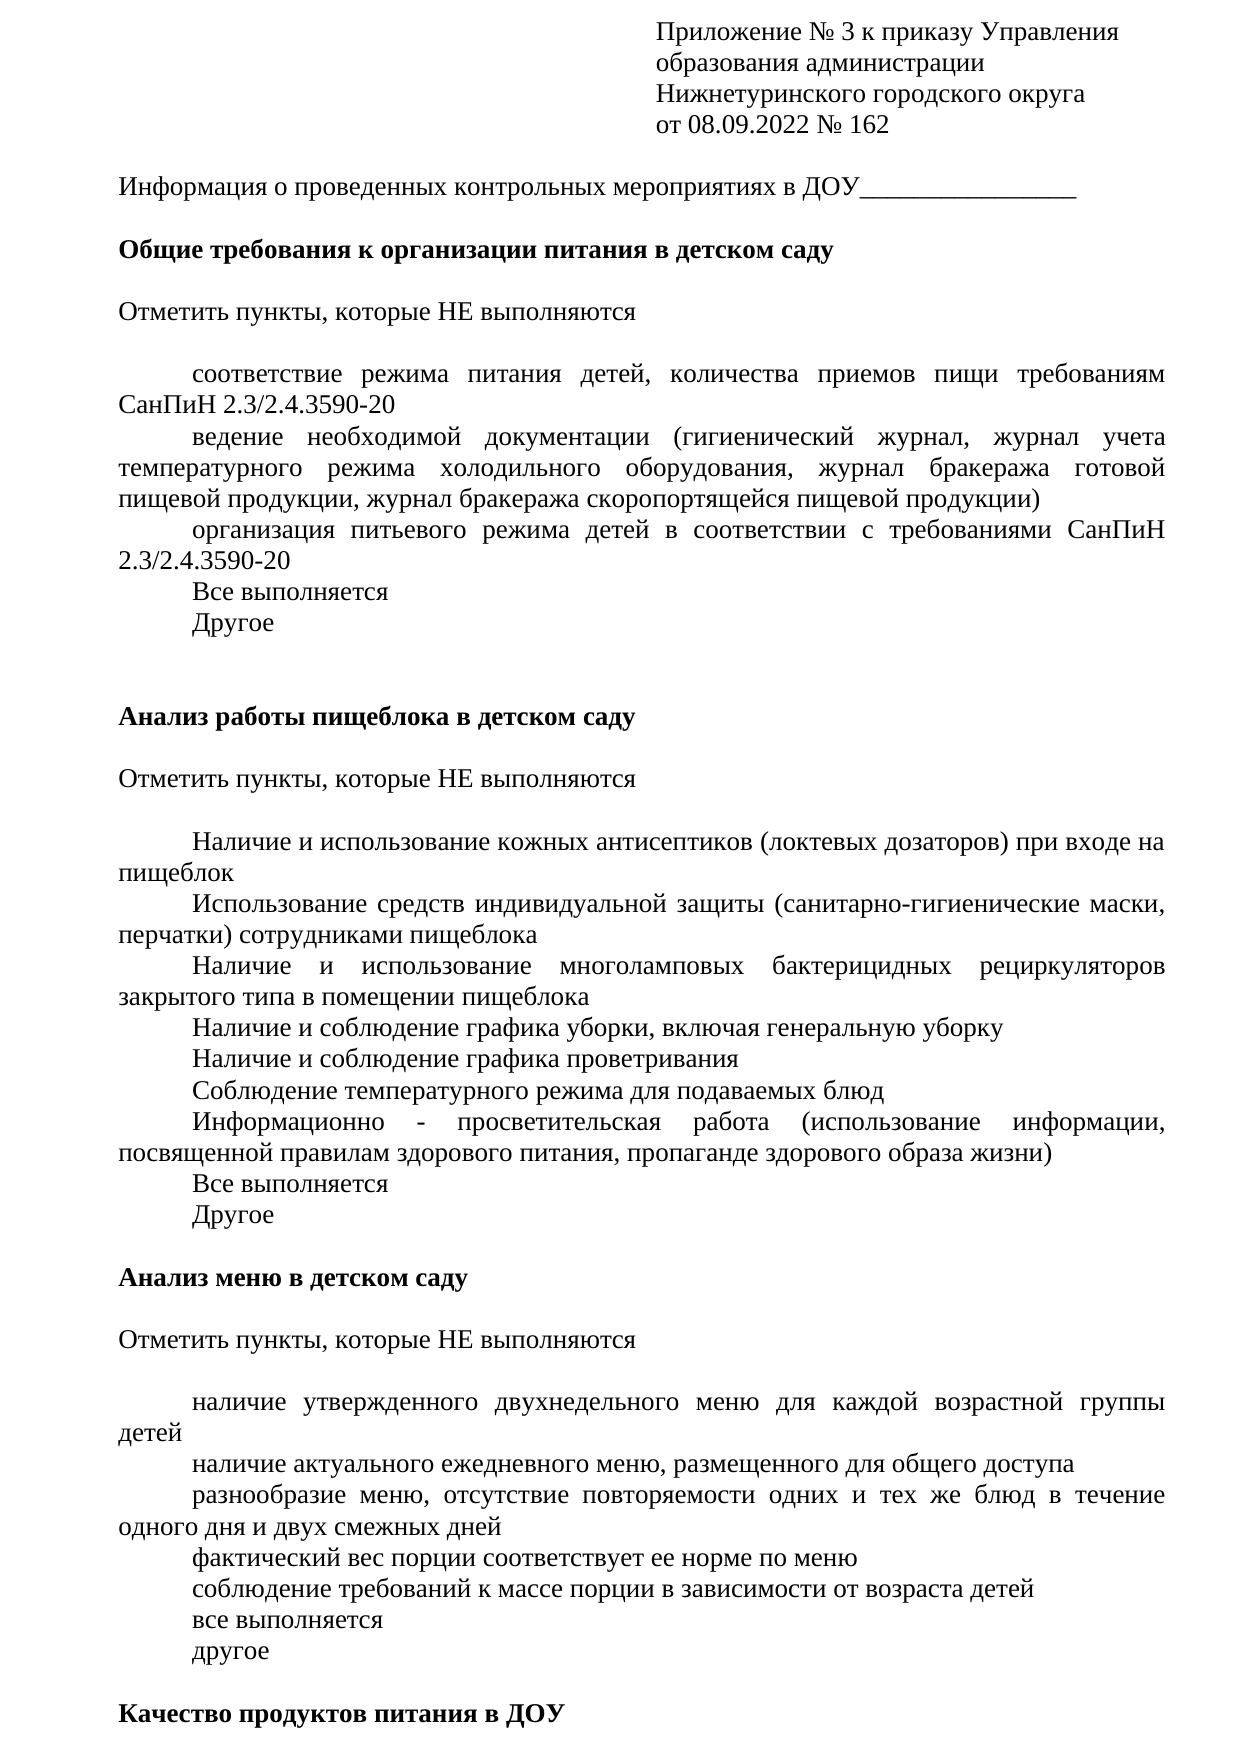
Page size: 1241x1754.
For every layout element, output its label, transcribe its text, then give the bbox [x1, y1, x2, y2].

text Наличие и использование кожных антисептиков (локтевых дозаторов) при входе на пищеблок [118, 824, 1167, 887]
text Отметить пункты, которые НЕ выполняются [118, 295, 1167, 326]
text соответствие режима питания детей, количества приемов пищи требованиям СанПиН 2.3/2.4.3590-20 [118, 357, 1167, 420]
text разнообразие меню, отсутствие повторяемости одних и тех же блюд в течение одного дня и двух смежных дней [118, 1479, 1167, 1541]
text соблюдение требований к массе порции в зависимости от возраста детей [118, 1572, 1167, 1603]
text наличие утвержденного двухнедельного меню для каждой возрастной группы детей [118, 1385, 1167, 1447]
text Наличие и соблюдение графика уборки, включая генеральную уборку [118, 1011, 1167, 1043]
text Качество продуктов питания в ДОУ [118, 1697, 1167, 1728]
text Общие требования к организации питания в детском саду [118, 233, 1167, 264]
text Отметить пункты, которые НЕ выполняются [118, 762, 1167, 793]
text ведение необходимой документации (гигиенический журнал, журнал учета температурного режима холодильного оборудования, журнал бракеража готовой пищевой продукции, журнал бракеража скоропортящейся пищевой продукции) [118, 420, 1167, 513]
text Анализ меню в детском саду [118, 1261, 1167, 1292]
text Информация о проведенных контрольных мероприятиях в ДОУ________________ [118, 171, 1167, 202]
text все выполняется [118, 1603, 1167, 1634]
text другое [118, 1634, 1167, 1666]
text фактический вес порции соответствует ее норме по меню [118, 1541, 1167, 1572]
text Информационно - просветительская работа (использование информации, посвященной правилам здорового питания, пропаганде здорового образа жизни) [118, 1105, 1167, 1167]
text Использование средств индивидуальной защиты (санитарно-гигиенические маски, перчатки) сотрудниками пищеблока [118, 887, 1167, 949]
text организация питьевого режима детей в соответствии с требованиями СанПиН 2.3/2.4.3590-20 [118, 513, 1167, 575]
text Наличие и использование многоламповых бактерицидных рециркуляторов закрытого типа в помещении пищеблока [118, 949, 1167, 1011]
text Анализ работы пищеблока в детском саду [118, 700, 1167, 731]
text Все выполняется [118, 1167, 1167, 1198]
text Соблюдение температурного режима для подаваемых блюд [118, 1074, 1167, 1105]
text Все выполняется [118, 575, 1167, 607]
text Наличие и соблюдение графика проветривания [118, 1043, 1167, 1074]
text Приложение № 3 к приказу Управления образования администрации Нижнетуринского городского округа [656, 15, 1167, 108]
text Отметить пункты, которые НЕ выполняются [118, 1323, 1167, 1354]
text Другое [118, 607, 1167, 638]
text Другое [118, 1198, 1167, 1229]
text наличие актуального ежедневного меню, размещенного для общего доступа [118, 1447, 1167, 1479]
text от 08.09.2022 № 162 [656, 108, 1167, 139]
